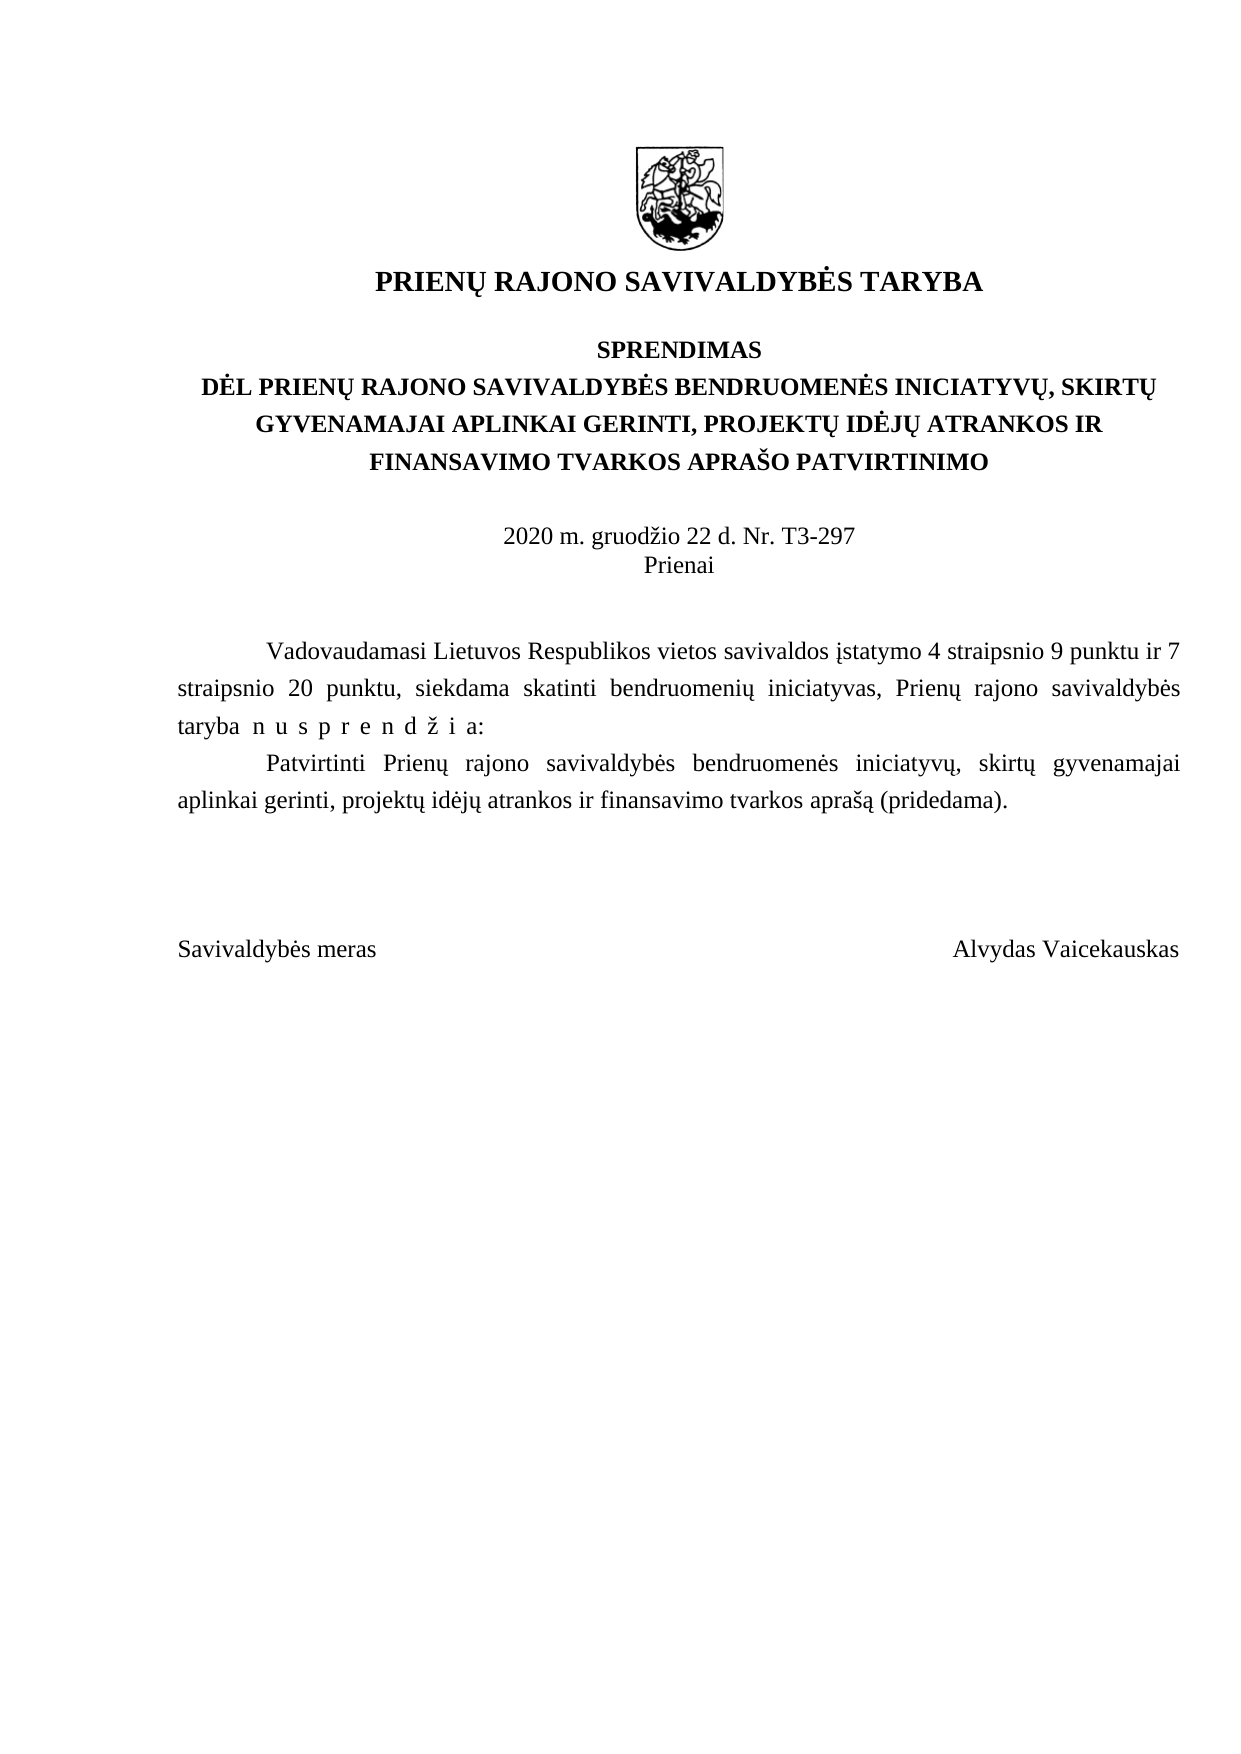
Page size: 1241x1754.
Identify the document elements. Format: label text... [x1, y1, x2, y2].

text Savivaldybės meras Alvydas Vaicekauskas [177, 934, 1181, 963]
text Patvirtinti Prienų rajono savivaldybės bendruomenės iniciatyvų, skirtų gyvenamajai aplinkai gerinti, projektų idėjų atrankos ir finansavimo tvarkos aprašą (pridedama). [177, 748, 1181, 814]
text Vadovaudamasi Lietuvos Respublikos vietos savivaldos įstatymo 4 straipsnio 9 punktu ir 7 straipsnio 20 punktu, siekdama skatinti bendruomenių iniciatyvas, Prienų rajono savivaldybės taryba nusprendžia: [177, 636, 1181, 739]
text PRIENŲ RAJONO SAVIVALDYBĖS TARYBA [177, 264, 1181, 297]
text DĖL PRIENŲ RAJONO SAVIVALDYBĖS BENDRUOMENĖS INICIATYVŲ, SKIRTŲ GYVENAMAJAI APLINKAI GERINTI, PROJEKTŲ IDĖJŲ ATRANKOS IR FINANSAVIMO TVARKOS APRAŠO PATVIRTINIMO [177, 372, 1181, 475]
text SPRENDIMAS [177, 335, 1181, 363]
text 2020 m. gruodžio 22 d. Nr. T3-297 [177, 521, 1181, 550]
text Prienai [177, 550, 1181, 579]
